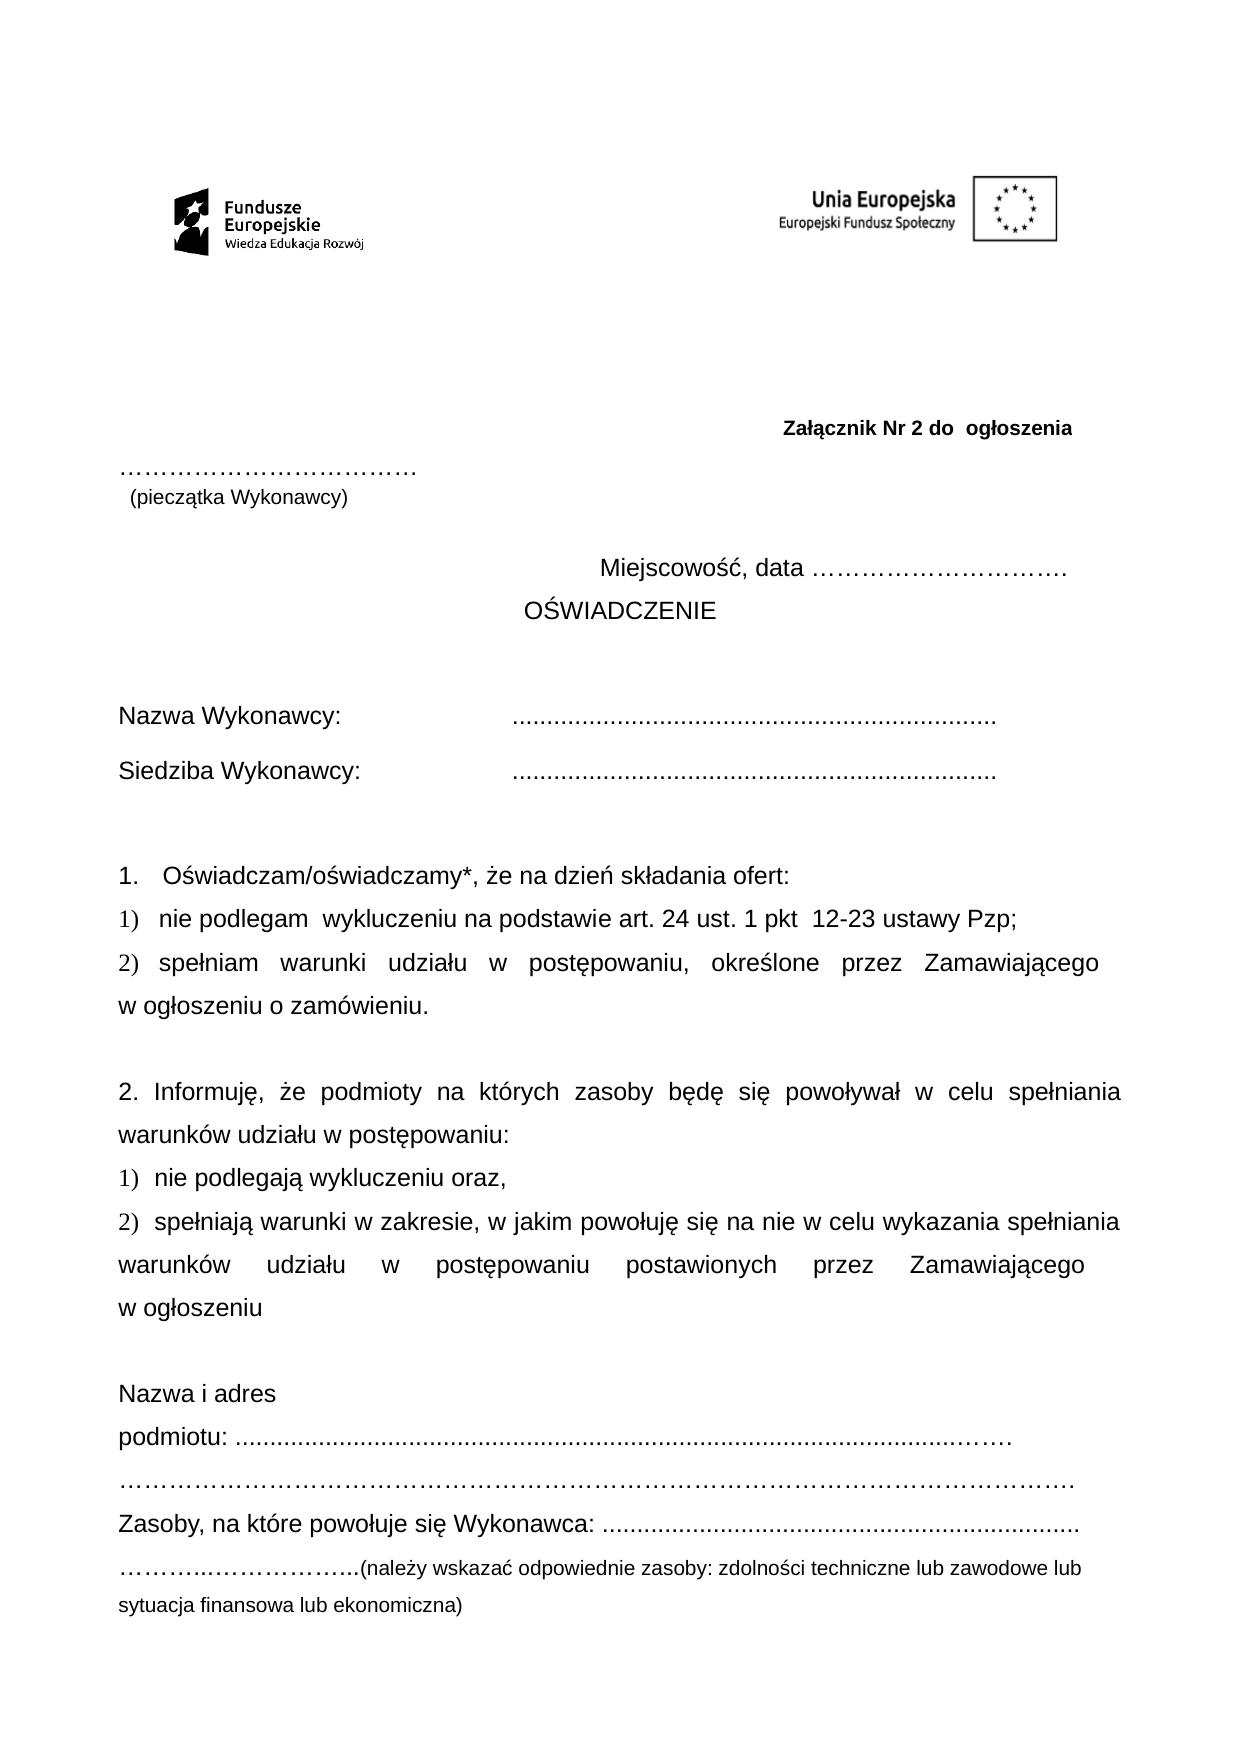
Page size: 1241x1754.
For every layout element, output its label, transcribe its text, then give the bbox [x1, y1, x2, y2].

list spełniam warunki udziału w postępowaniu, określone przez Zamawiającego w ogłoszeniu o zamówieniu. [118, 948, 1122, 1020]
text 2. Informuję, że podmioty na których zasoby będę się powoływał w celu spełniania warunków udziału w postępowaniu: [118, 1077, 1122, 1149]
text Miejscowość, data …………………………. [118, 553, 1122, 581]
list nie podlegają wykluczeniu oraz, [118, 1163, 1122, 1192]
text Zasoby, na które powołuje się Wykonawca: .....................................................................………...……………...(należy wskazać odpowiednie zasoby: zdolności techniczne lub zawodowe lub sytuacja finansowa lub ekonomiczna) [118, 1509, 1122, 1616]
list Oświadczam/oświadczamy*, że na dzień składania ofert: [118, 861, 1122, 890]
list spełniają warunki w zakresie, w jakim powołuję się na nie w celu wykazania spełniania warunków udziału w postępowaniu postawionych przez Zamawiającego w ogłoszeniu [118, 1207, 1122, 1322]
text ……………………………… [118, 452, 1122, 481]
text Siedziba Wykonawcy: [118, 756, 1122, 785]
picture [760, 154, 1075, 263]
text OŚWIADCZENIE [118, 596, 1122, 624]
list nie podlegam wykluczeniu na podstawie art. 24 ust. 1 pkt 12-23 ustawy Pzp; [118, 904, 1122, 933]
text (pieczątka Wykonawcy) [118, 481, 1122, 509]
text Załącznik Nr 2 do ogłoszenia [118, 416, 1122, 440]
text Nazwa Wykonawcy: [118, 701, 1122, 729]
text Nazwa i adres podmiotu: ........................................................................................................…….……………………………………………………………………………………………………. [118, 1379, 1122, 1494]
picture [157, 171, 380, 272]
